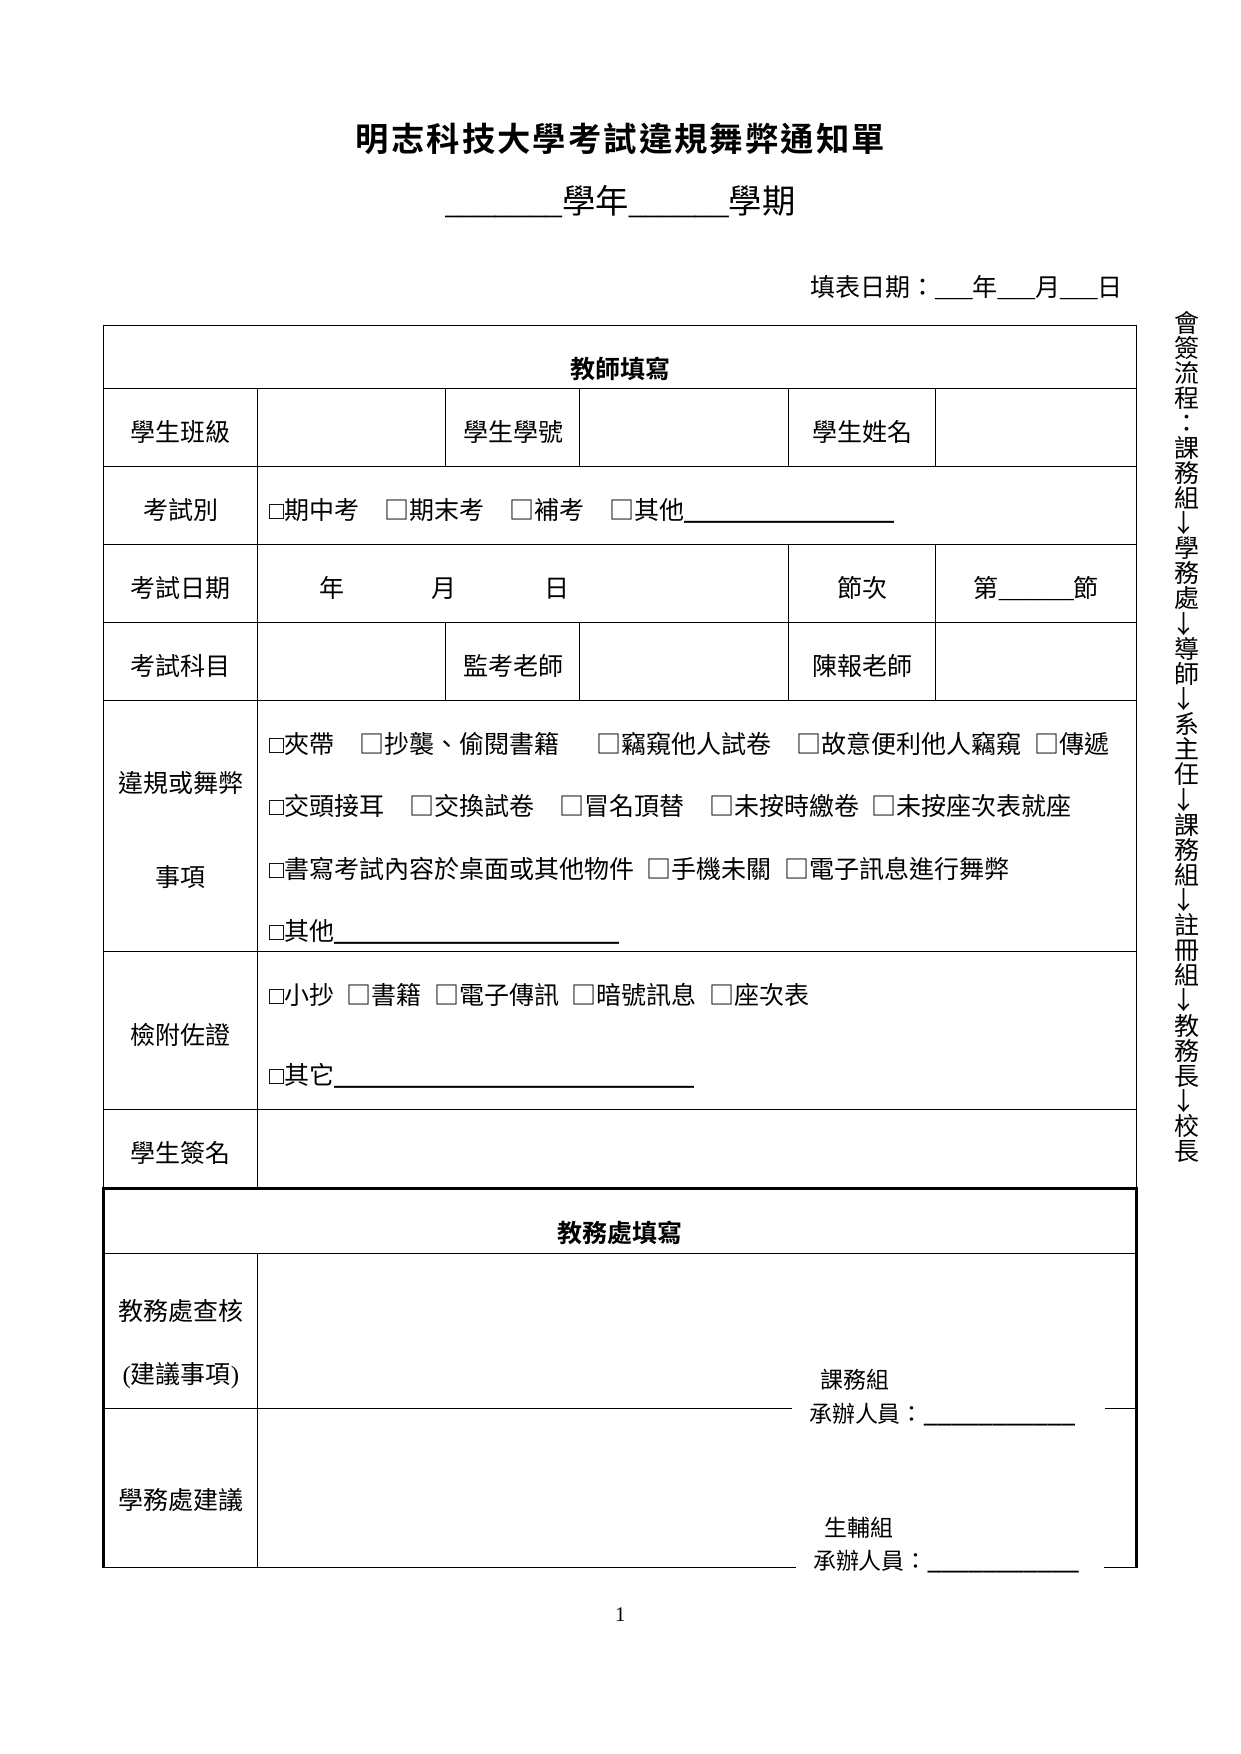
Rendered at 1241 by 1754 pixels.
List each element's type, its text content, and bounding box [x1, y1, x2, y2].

text _______學年______學期 [118, 158, 1122, 220]
table_header 教師填寫 [104, 326, 1136, 388]
table_cell 節次 [789, 545, 935, 622]
table_cell 教務處填寫 [105, 1190, 1135, 1252]
table_cell □小抄 □書籍 □電子傳訊 □暗號訊息 □座次表 □其它________________________ [258, 952, 1136, 1109]
table_cell 學務處建議 [105, 1409, 257, 1567]
table_cell [580, 389, 788, 466]
text 會簽流程：課務組→學務處→導師→系主任→課務組→註冊組→教務長→校長 [1169, 310, 1205, 1430]
table_cell [258, 1110, 1136, 1187]
table_cell [258, 1409, 1135, 1591]
table_cell [258, 1254, 1135, 1408]
table_cell 陳報老師 [789, 623, 935, 699]
table_cell [258, 389, 445, 466]
table_cell [798, 1502, 1103, 1591]
table_cell 違規或舞弊事項 [104, 701, 257, 951]
table_cell 檢附佐證 [104, 952, 257, 1109]
table_cell [794, 1355, 1103, 1439]
table_cell 學生簽名 [104, 1110, 257, 1187]
table_cell [258, 623, 445, 699]
table_cell 第______節 [936, 545, 1136, 622]
table_cell 考試別 [104, 467, 257, 544]
table_cell 教務處查核 (建議事項) [105, 1254, 257, 1408]
table_cell 考試科目 [104, 623, 257, 699]
table_cell [936, 623, 1136, 699]
table_cell 學生班級 [104, 389, 257, 466]
table_cell 考試日期 [104, 545, 257, 622]
table_cell □期中考 □期末考 □補考 □其他______________ [258, 467, 1136, 544]
table_cell 學生姓名 [789, 389, 935, 466]
table_cell 監考老師 [446, 623, 579, 699]
text 明志科技大學考試違規舞弊通知單 [118, 95, 1122, 158]
table_cell 學生學號 [446, 389, 579, 466]
table_cell [936, 389, 1136, 466]
text 填表日期：___年___月___日 [118, 244, 1122, 307]
table_cell 年 月 日 [258, 545, 788, 622]
table_cell □夾帶 □抄襲、偷閱書籍 □竊窺他人試卷 □故意便利他人竊窺 □傳遞 □交頭接耳 □交換試卷 □冒名頂替 □未按時繳卷 □未按座次表就座 □書寫考試內容於桌面或其他物件 □手機未關 □電子訊息進行舞弊 □其他___________________ [258, 701, 1136, 951]
text [1145, 295, 1212, 1445]
table_cell [580, 623, 788, 699]
